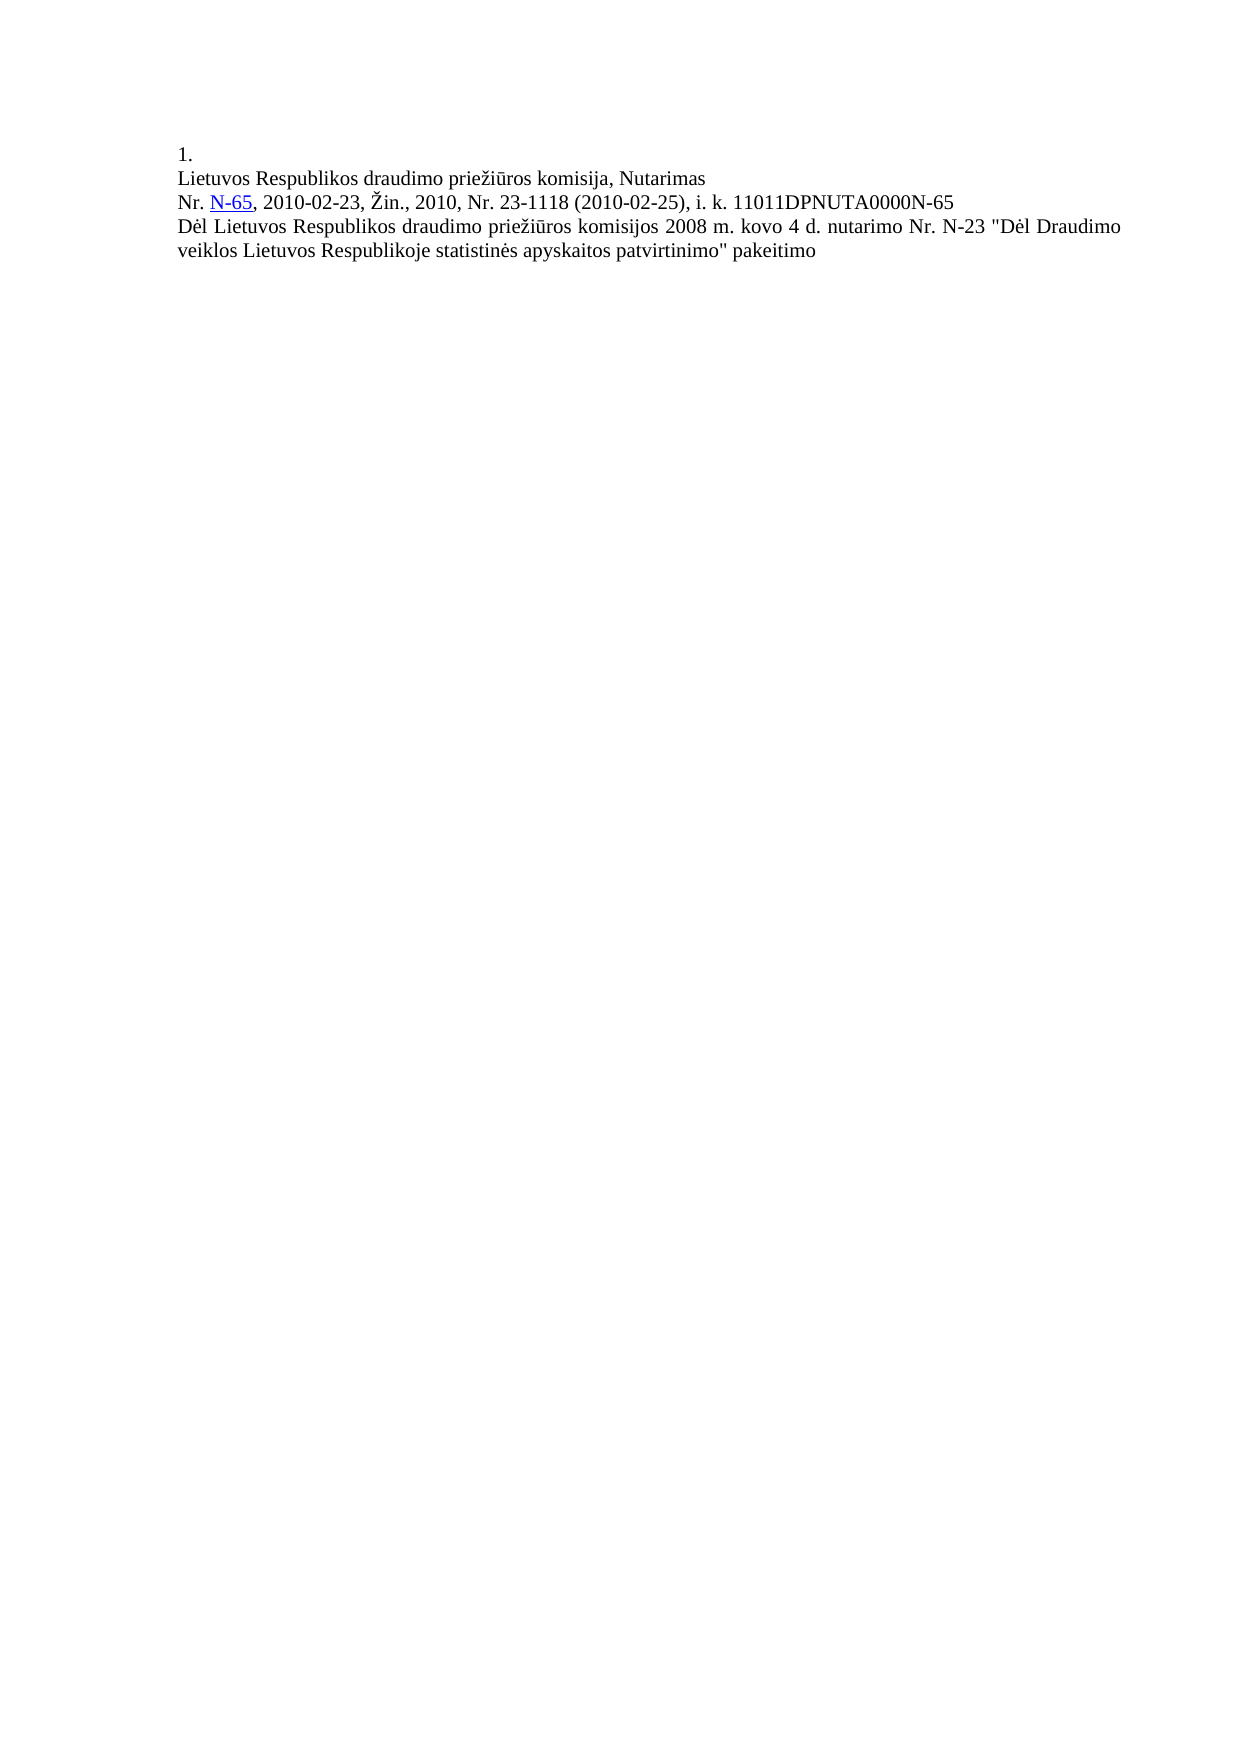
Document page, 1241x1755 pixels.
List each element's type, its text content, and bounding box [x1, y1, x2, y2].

text Lietuvos Respublikos draudimo priežiūros komisija, Nutarimas [177, 166, 1122, 190]
text 1. [177, 142, 1122, 166]
text Nr. N-65, 2010-02-23, Žin., 2010, Nr. 23-1118 (2010-02-25), i. k. 11011DPNUTA0000N-65 [177, 190, 1122, 214]
text Dėl Lietuvos Respublikos draudimo priežiūros komisijos 2008 m. kovo 4 d. nutarimo Nr. N-23 "Dėl Draudimo veiklos Lietuvos Respublikoje statistinės apyskaitos patvirtinimo" pakeitimo [177, 214, 1122, 262]
